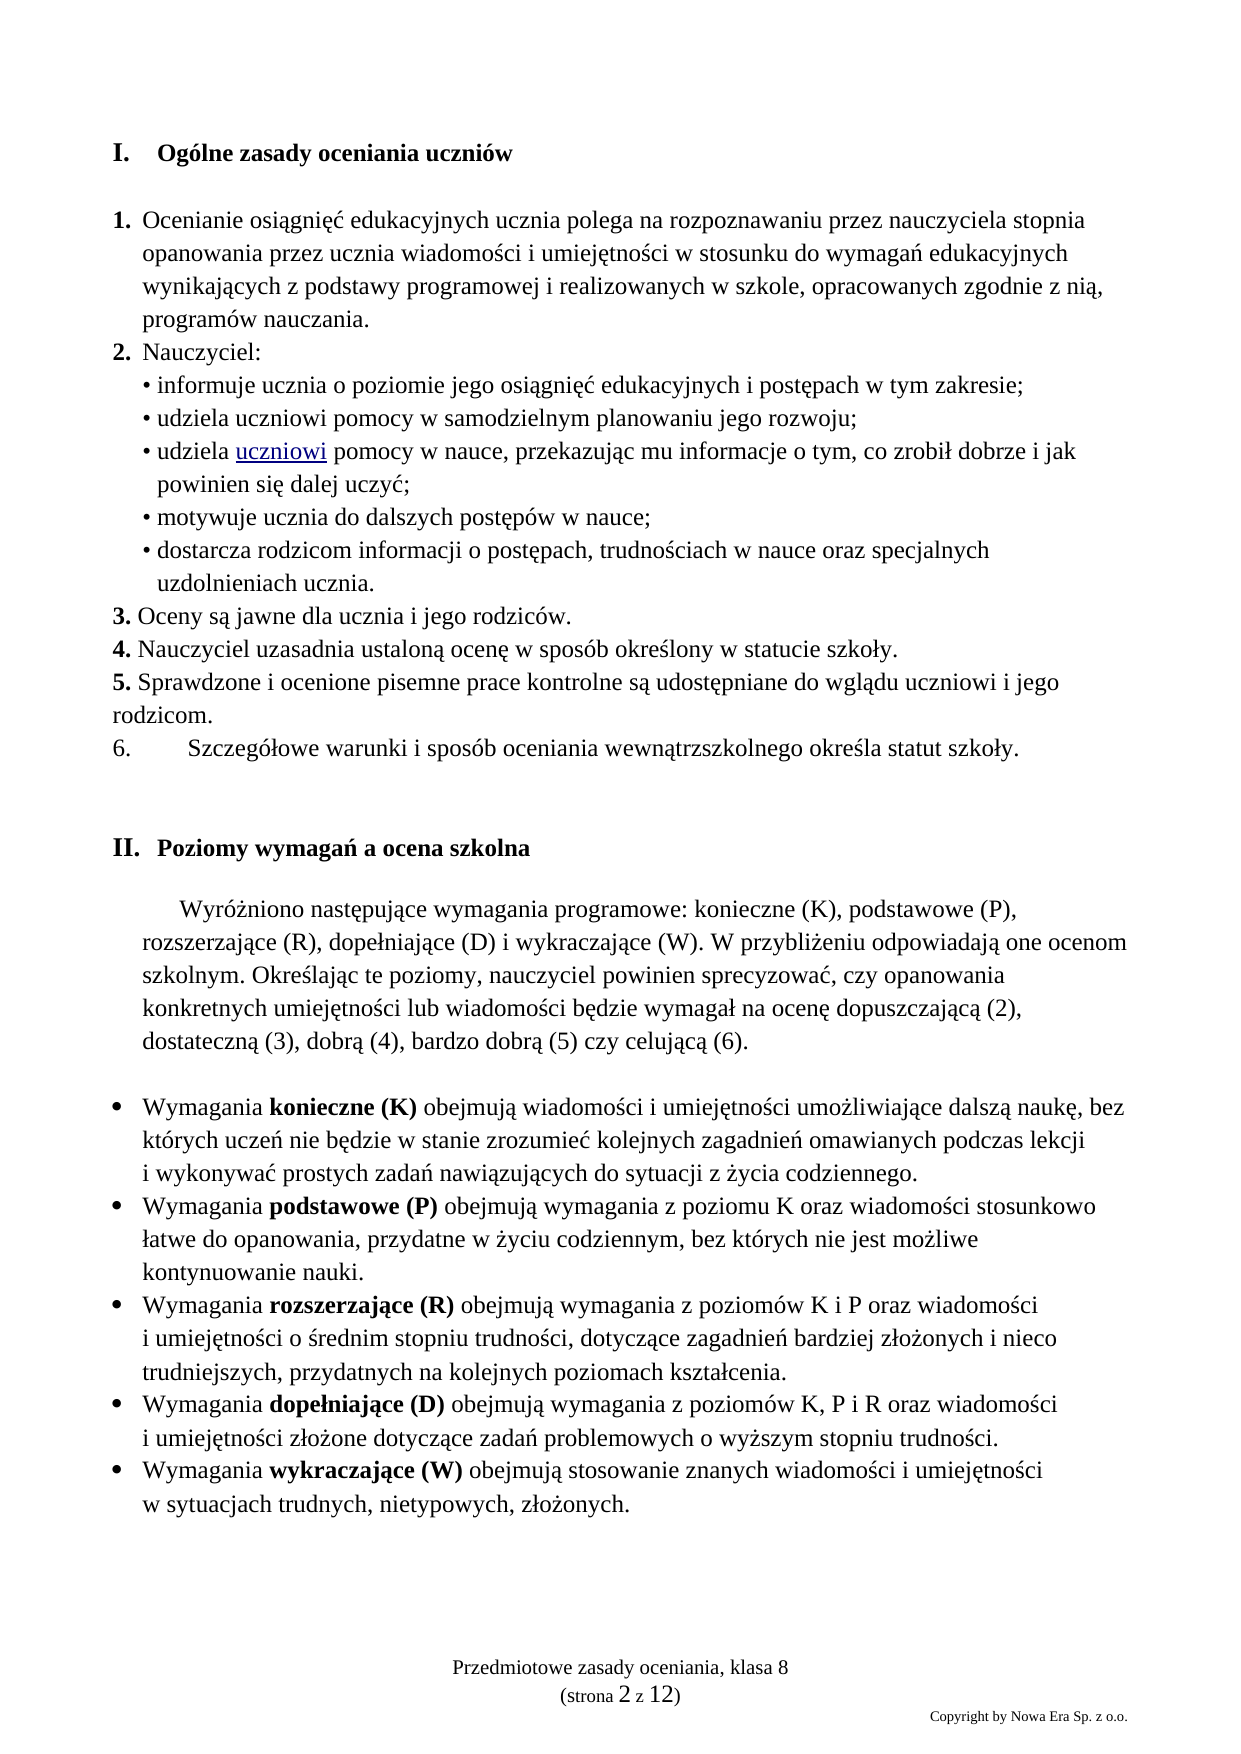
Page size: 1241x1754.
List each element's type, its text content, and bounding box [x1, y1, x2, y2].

list Wymagania dopełniające (D) obejmują wymagania z poziomów K, P i R oraz wiadomości i umiejętności złożone dotyczące zadań problemowych o wyższym stopniu trudności. [112, 1389, 1128, 1451]
text • informuje ucznia o poziomie jego osiągnięć edukacyjnych i postępach w tym zakresie; [142, 370, 1128, 399]
list Wymagania wykraczające (W) obejmują stosowanie znanych wiadomości i umiejętności w sytuacjach trudnych, nietypowych, złożonych. [112, 1456, 1128, 1517]
text Wyróżniono następujące wymagania programowe: konieczne (K), podstawowe (P), rozszerzające (R), dopełniające (D) i wykraczające (W). W przybliżeniu odpowiadają one ocenom szkolnym. Określając te poziomy, nauczyciel powinien sprecyzować, czy opanowania konkretnych umiejętności lub wiadomości będzie wymagał na ocenę dopuszczającą (2), dostateczną (3), dobrą (4), bardzo dobrą (5) czy celującą (6). [142, 894, 1128, 1055]
list Poziomy wymagań a ocena szkolna [112, 831, 1128, 862]
list Wymagania konieczne (K) obejmują wiadomości i umiejętności umożliwiające dalszą naukę, bez których uczeń nie będzie w stanie zrozumieć kolejnych zagadnień omawianych podczas lekcji i wykonywać prostych zadań nawiązujących do sytuacji z życia codziennego. [112, 1092, 1128, 1187]
text • dostarcza rodzicom informacji o postępach, trudnościach w nauce oraz specjalnych uzdolnieniach ucznia. [142, 535, 1128, 597]
text 2. Nauczyciel: [112, 337, 1128, 366]
text • udziela uczniowi pomocy w samodzielnym planowaniu jego rozwoju; [112, 403, 1128, 432]
text 1. Ocenianie osiągnięć edukacyjnych ucznia polega na rozpoznawaniu przez nauczyciela stopnia opanowania przez ucznia wiadomości i umiejętności w stosunku do wymagań edukacyjnych wynikających z podstawy programowej i realizowanych w szkole, opracowanych zgodnie z nią, programów nauczania. [112, 205, 1128, 333]
text • udziela uczniowi pomocy w nauce, przekazując mu informacje o tym, co zrobił dobrze i jak powinien się dalej uczyć; [142, 436, 1128, 498]
list 4. Nauczyciel uzasadnia ustaloną ocenę w sposób określony w statucie szkoły. [112, 634, 1128, 663]
list Wymagania rozszerzające (R) obejmują wymagania z poziomów K i P oraz wiadomości i umiejętności o średnim stopniu trudności, dotyczące zagadnień bardziej złożonych i nieco trudniejszych, przydatnych na kolejnych poziomach kształcenia. [112, 1291, 1128, 1385]
list 5. Sprawdzone i ocenione pisemne prace kontrolne są udostępniane do wglądu uczniowi i jego rodzicom. [112, 667, 1128, 729]
list Szczegółowe warunki i sposób oceniania wewnątrzszkolnego określa statut szkoły. [112, 733, 1128, 762]
list 3. Oceny są jawne dla ucznia i jego rodziców. [112, 601, 1128, 630]
list Ogólne zasady oceniania uczniów [112, 136, 1128, 168]
list Wymagania podstawowe (P) obejmują wymagania z poziomu K oraz wiadomości stosunkowo łatwe do opanowania, przydatne w życiu codziennym, bez których nie jest możliwe kontynuowanie nauki. [112, 1191, 1128, 1286]
text • motywuje ucznia do dalszych postępów w nauce; [112, 502, 1128, 531]
